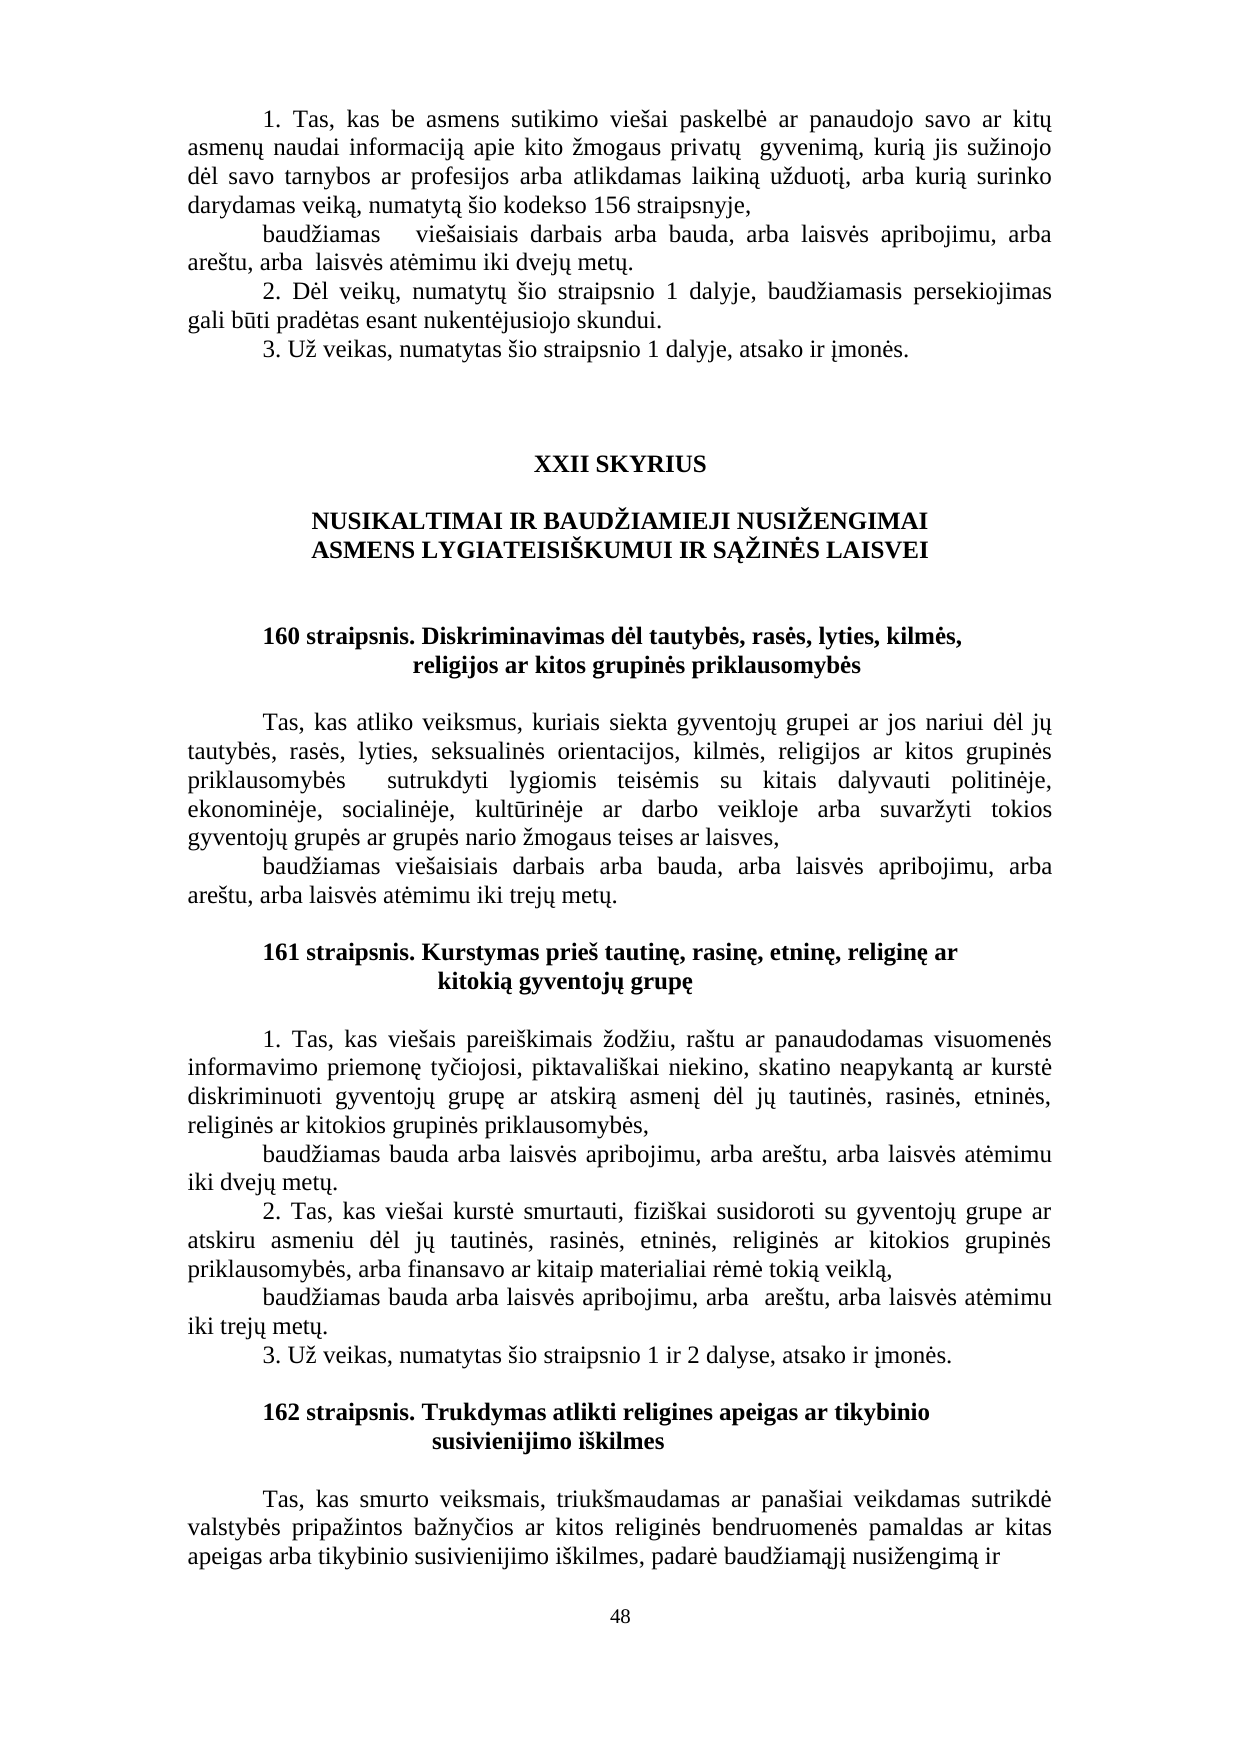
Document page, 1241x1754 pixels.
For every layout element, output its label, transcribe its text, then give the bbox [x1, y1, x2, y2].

text baudžiamas viešaisiais darbais arba bauda, arba laisvės apribojimu, arba areštu, arba laisvės atėmimu iki trejų metų. [187, 851, 1053, 909]
text 161 straipsnis. Kurstymas prieš tautinę, rasinę, etninę, religinę ar kitokią gyventojų grupę [187, 937, 1053, 995]
text 3. Už veikas, numatytas šio straipsnio 1 dalyje, atsako ir įmonės. [187, 334, 1053, 362]
text Tas, kas atliko veiksmus, kuriais siekta gyventojų grupei ar jos nariui dėl jų tautybės, rasės, lyties, seksualinės orientacijos, kilmės, religijos ar kitos grupinės priklausomybės sutrukdyti lygiomis teisėmis su kitais dalyvauti politinėje, ekonominėje, socialinėje, kultūrinėje ar darbo veikloje arba suvaržyti tokios gyventojų grupės ar grupės nario žmogaus teises ar laisves, [187, 707, 1053, 851]
text susivienijimo iškilmes [187, 1426, 1053, 1455]
text 160 straipsnis. Diskriminavimas dėl tautybės, rasės, lyties, kilmės, [187, 621, 1053, 650]
text ASMENS LYGIATEISIŠKUMUI IR SĄŽINĖS LAISVEI [187, 535, 1053, 564]
text baudžiamas bauda arba laisvės apribojimu, arba areštu, arba laisvės atėmimu iki trejų metų. [187, 1282, 1053, 1340]
text baudžiamas bauda arba laisvės apribojimu, arba areštu, arba laisvės atėmimu iki dvejų metų. [187, 1139, 1053, 1196]
text 2. Tas, kas viešai kurstė smurtauti, fiziškai susidoroti su gyventojų grupe ar atskiru asmeniu dėl jų tautinės, rasinės, etninės, religinės ar kitokios grupinės priklausomybės, arba finansavo ar kitaip materialiai rėmė tokią veiklą, [187, 1196, 1053, 1282]
text 2. Dėl veikų, numatytų šio straipsnio 1 dalyje, baudžiamasis persekiojimas gali būti pradėtas esant nukentėjusiojo skundui. [187, 276, 1053, 334]
text 1. Tas, kas be asmens sutikimo viešai paskelbė ar panaudojo savo ar kitų asmenų naudai informaciją apie kito žmogaus privatų gyvenimą, kurią jis sužinojo dėl savo tarnybos ar profesijos arba atlikdamas laikiną užduotį, arba kurią surinko darydamas veiką, numatytą šio kodekso 156 straipsnyje, [187, 104, 1053, 219]
text religijos ar kitos grupinės priklausomybės [187, 650, 1053, 679]
text 3. Už veikas, numatytas šio straipsnio 1 ir 2 dalyse, atsako ir įmonės. [187, 1340, 1053, 1369]
text NUSIKALTIMAI IR BAUDŽIAMIEJI NUSIŽENGIMAI [187, 506, 1053, 535]
text Tas, kas smurto veiksmais, triukšmaudamas ar panašiai veikdamas sutrikdė valstybės pripažintos bažnyčios ar kitos religinės bendruomenės pamaldas ar kitas apeigas arba tikybinio susivienijimo iškilmes, padarė baudžiamąjį nusižengimą ir [187, 1484, 1053, 1570]
text XXII SKYRIUS [187, 449, 1053, 477]
text 1. Tas, kas viešais pareiškimais žodžiu, raštu ar panaudodamas visuomenės informavimo priemonę tyčiojosi, piktavališkai niekino, skatino neapykantą ar kurstė diskriminuoti gyventojų grupę ar atskirą asmenį dėl jų tautinės, rasinės, etninės, religinės ar kitokios grupinės priklausomybės, [187, 1024, 1053, 1139]
text baudžiamas viešaisiais darbais arba bauda, arba laisvės apribojimu, arba areštu, arba laisvės atėmimu iki dvejų metų. [187, 219, 1053, 276]
text 162 straipsnis. Trukdymas atlikti religines apeigas ar tikybinio [187, 1397, 1053, 1426]
